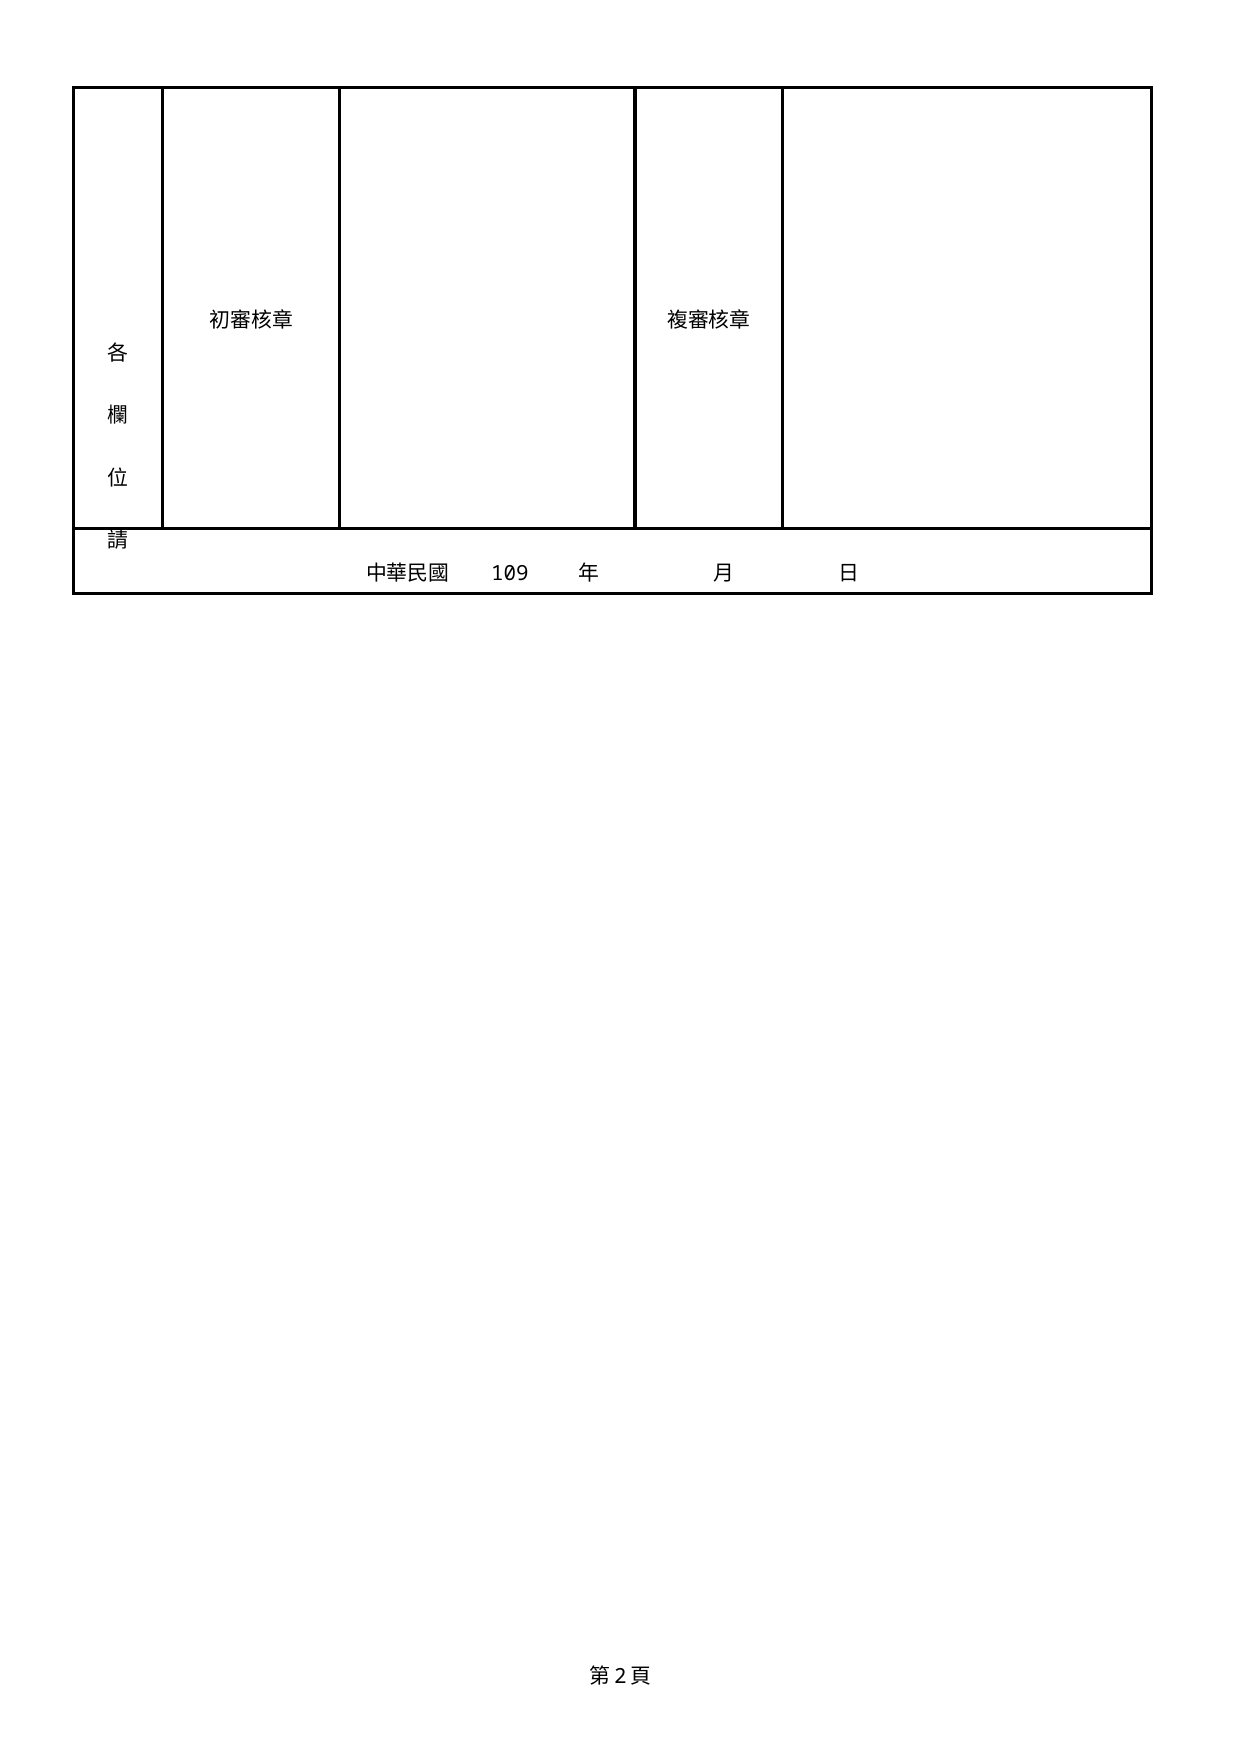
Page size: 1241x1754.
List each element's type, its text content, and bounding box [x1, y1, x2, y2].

table_cell [341, 89, 633, 527]
table_cell [784, 89, 1150, 527]
table_cell 右 列 各 欄 位 請 勿 填 寫 [75, 89, 161, 527]
table_cell 中華民國 109 年 月 日 [75, 530, 1150, 592]
table_cell 複審核章 [637, 89, 781, 527]
table_cell 初審核章 [164, 89, 338, 527]
